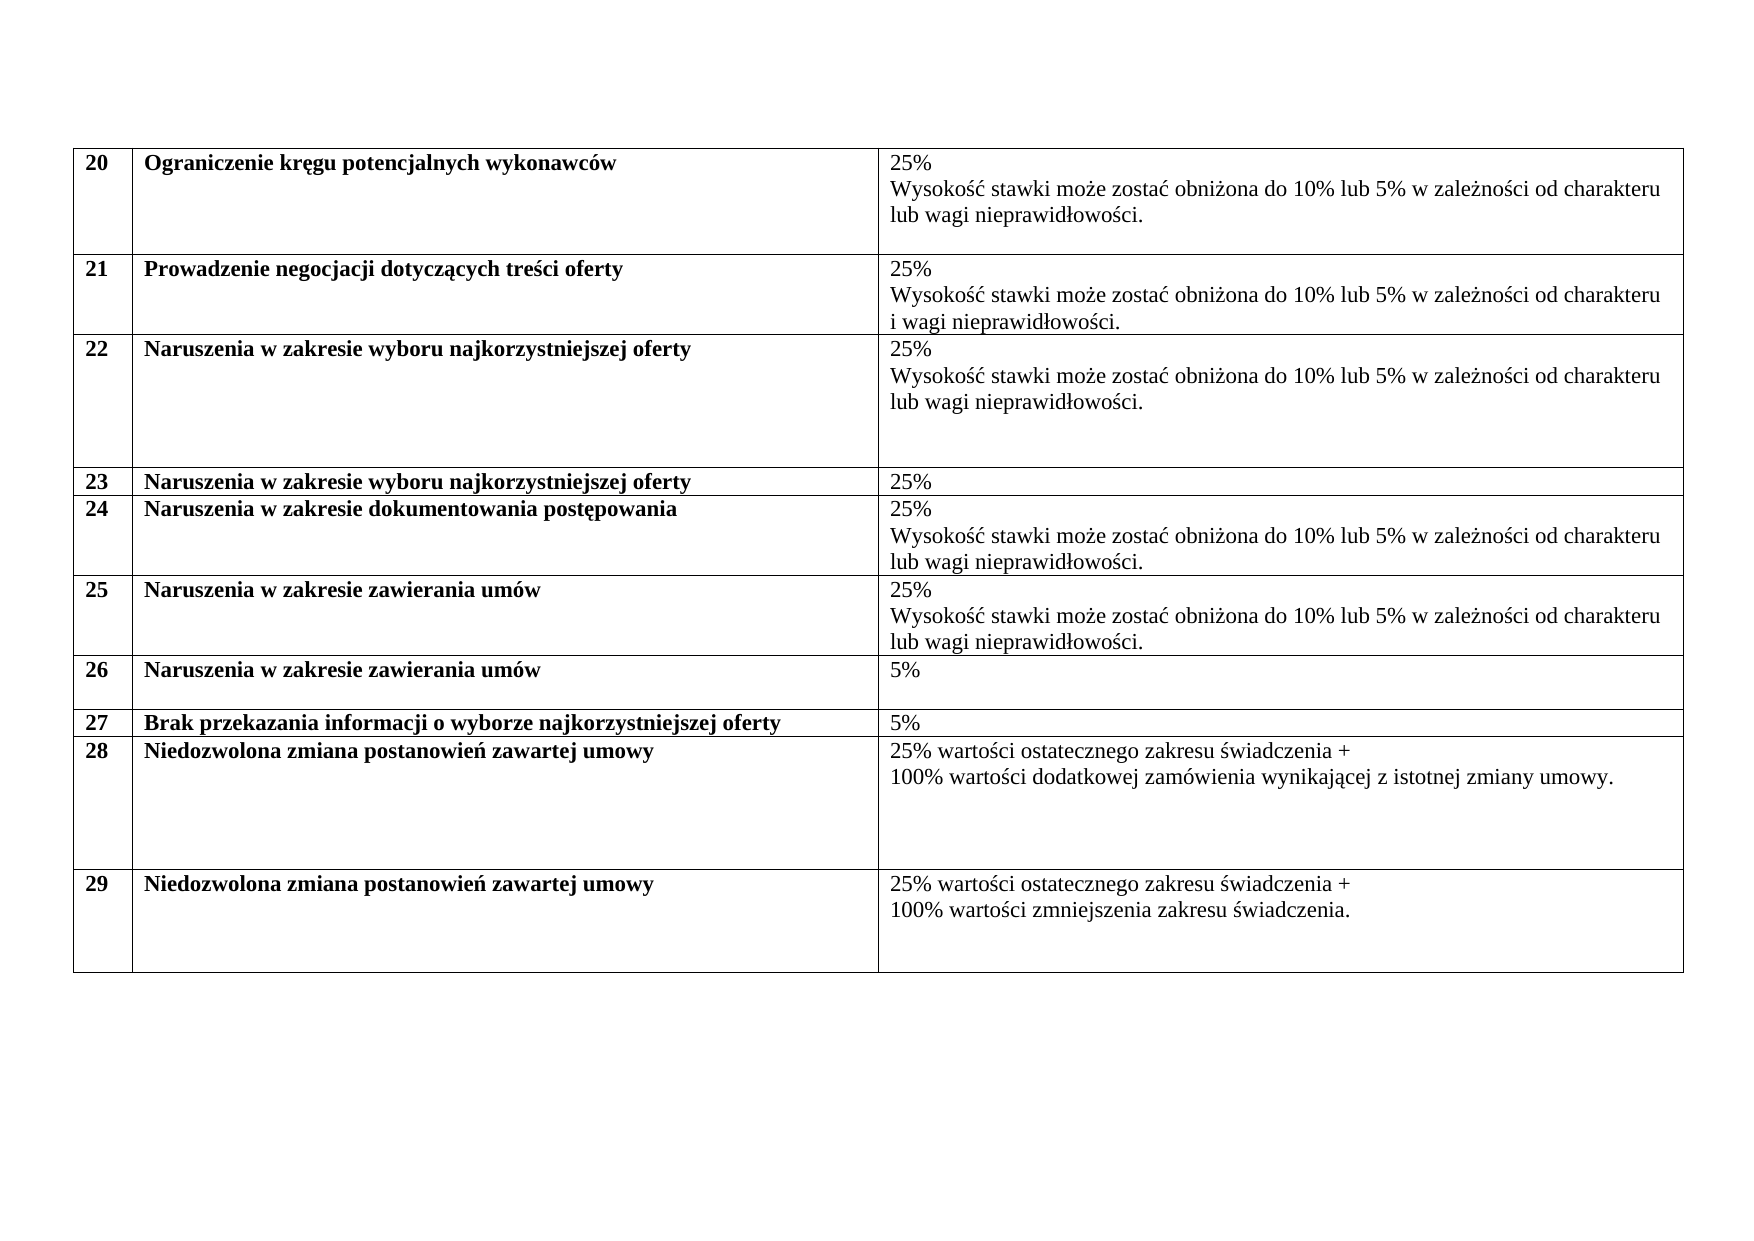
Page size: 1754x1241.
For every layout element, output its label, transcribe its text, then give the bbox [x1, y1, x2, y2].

table_cell 27 [74, 710, 132, 736]
table_cell Naruszenia w zakresie zawierania umów [133, 576, 878, 655]
table_cell 5% [879, 710, 1683, 736]
table_cell Naruszenia w zakresie zawierania umów [133, 656, 878, 708]
table_cell 25% wartości ostatecznego zakresu świadczenia + 100% wartości dodatkowej zamówienia wynikającej z istotnej zmiany umowy. [879, 737, 1683, 869]
table_cell 21 [74, 255, 132, 334]
table_cell Naruszenia w zakresie dokumentowania postępowania [133, 496, 878, 574]
table_cell 25% Wysokość stawki może zostać obniżona do 10% lub 5% w zależności od charakteru lub wagi nieprawidłowości. [879, 496, 1683, 574]
table_cell 26 [74, 656, 132, 708]
table_cell Brak przekazania informacji o wyborze najkorzystniejszej oferty [133, 710, 878, 736]
table_cell Ograniczenie kręgu potencjalnych wykonawców [133, 149, 878, 254]
table_cell 22 [74, 335, 132, 467]
table_cell 25% Wysokość stawki może zostać obniżona do 10% lub 5% w zależności od charakteru lub wagi nieprawidłowości. [879, 576, 1683, 655]
table_cell 25% Wysokość stawki może zostać obniżona do 10% lub 5% w zależności od charakteru lub wagi nieprawidłowości. [879, 335, 1683, 467]
table_cell Niedozwolona zmiana postanowień zawartej umowy [133, 737, 878, 869]
table_cell Niedozwolona zmiana postanowień zawartej umowy [133, 870, 878, 972]
table_cell Prowadzenie negocjacji dotyczących treści oferty [133, 255, 878, 334]
table_cell 20 [74, 149, 132, 254]
table_cell 25% wartości ostatecznego zakresu świadczenia + 100% wartości zmniejszenia zakresu świadczenia. [879, 870, 1683, 972]
table_cell 29 [74, 870, 132, 972]
table_cell Naruszenia w zakresie wyboru najkorzystniejszej oferty [133, 335, 878, 467]
table_cell 5% [879, 656, 1683, 708]
table_cell Naruszenia w zakresie wyboru najkorzystniejszej oferty [133, 468, 878, 494]
table_cell 25 [74, 576, 132, 655]
table_cell 25% Wysokość stawki może zostać obniżona do 10% lub 5% w zależności od charakteru i wagi nieprawidłowości. [879, 255, 1683, 334]
table_cell 23 [74, 468, 132, 494]
table_cell 25% Wysokość stawki może zostać obniżona do 10% lub 5% w zależności od charakteru lub wagi nieprawidłowości. [879, 149, 1683, 254]
table_cell 28 [74, 737, 132, 869]
table_cell 25% [879, 468, 1683, 494]
table_cell 24 [74, 496, 132, 574]
